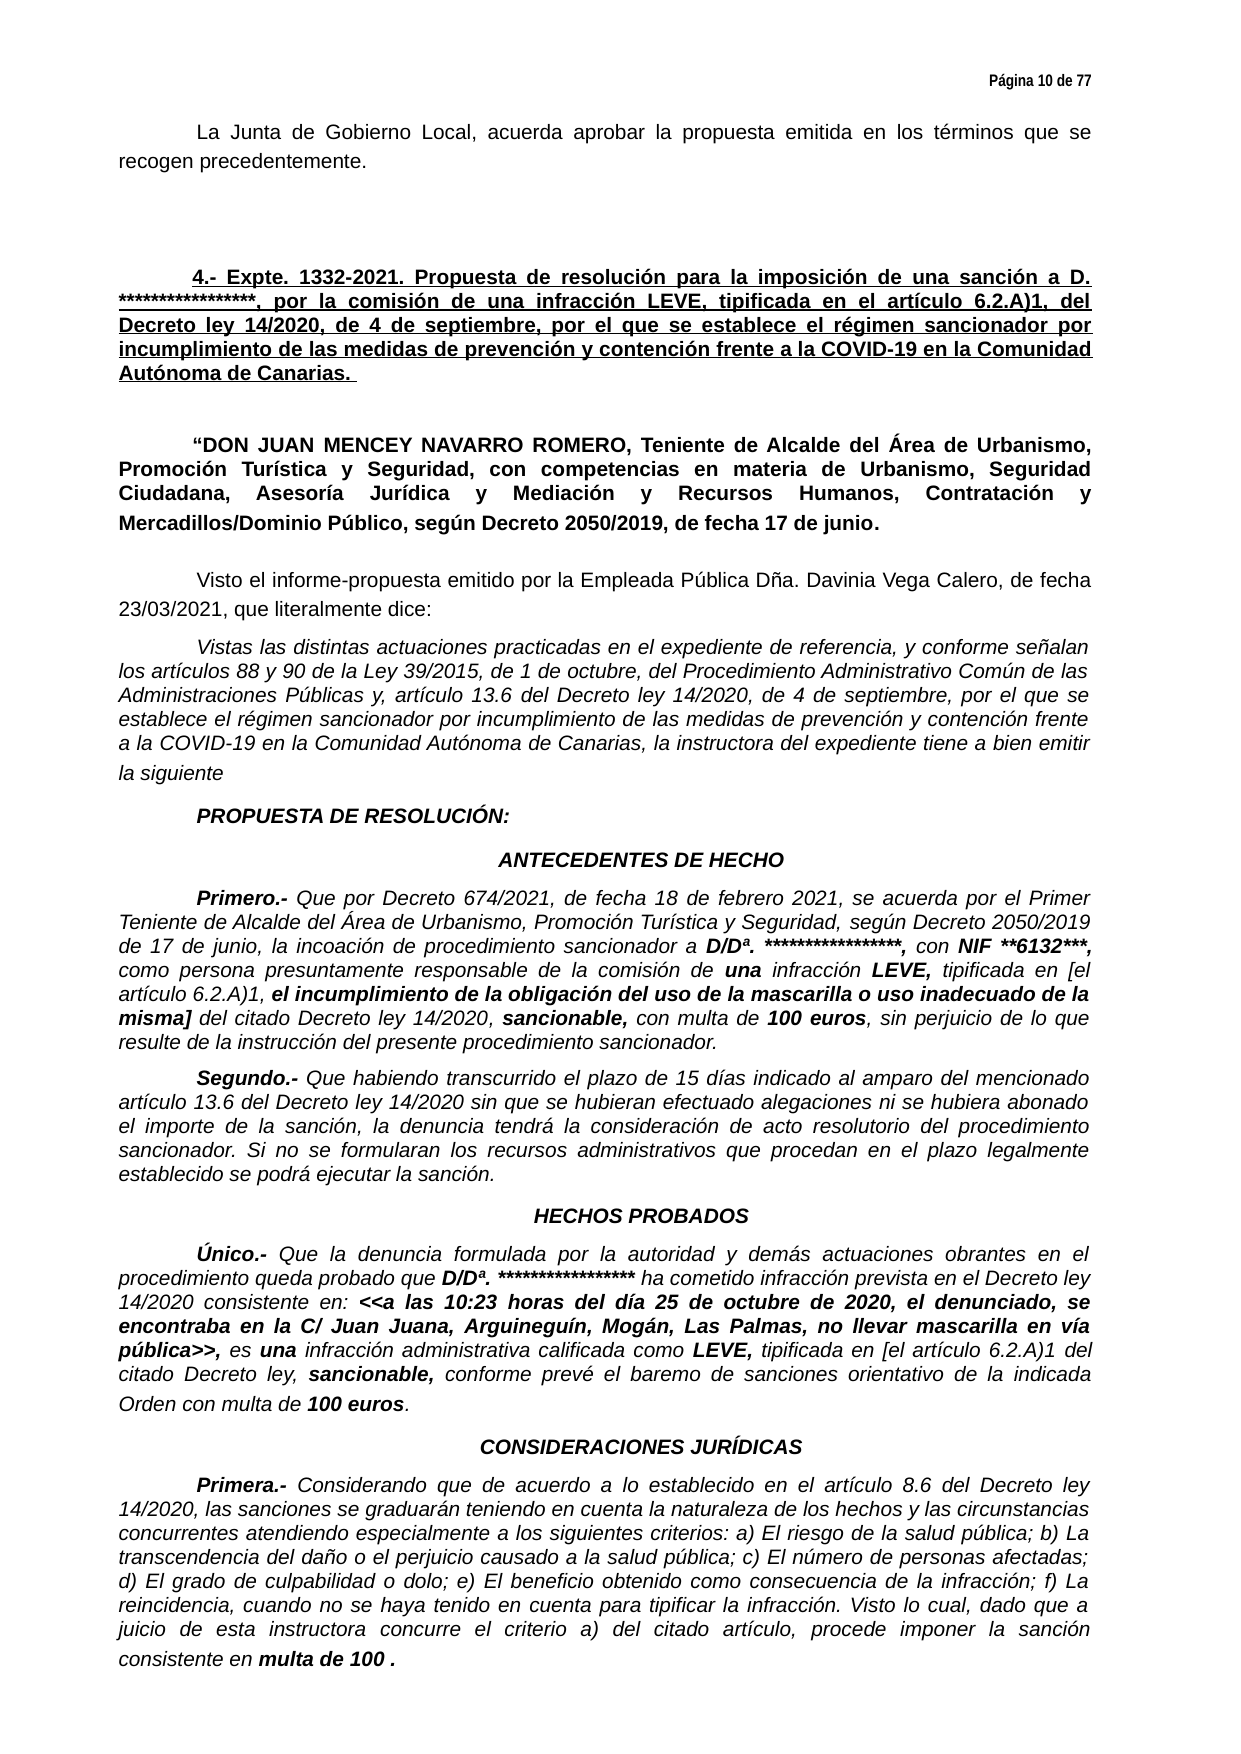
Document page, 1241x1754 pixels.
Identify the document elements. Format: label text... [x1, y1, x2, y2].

text ANTECEDENTES DE HECHO [118, 842, 1092, 873]
text incumplimiento de las medidas de prevención y contención frente a la COVID-19 en la Comunidad [118, 334, 1092, 357]
text Autónoma de Canarias. [118, 358, 1092, 384]
text Vistas las distintas actuaciones practicadas en el expediente de referencia, y conforme señalan los artículos 88 y 90 de la Ley 39/2015, de 1 de octubre, del Procedimiento Administrativo Común de las Administraciones Públicas y, artículo 13.6 del Decreto ley 14/2020, de 4 de septiembre, por el que se establece el régimen sancionador por incumplimiento de las medidas de prevención y contención frente a la COVID-19 en la Comunidad Autónoma de Canarias, la instructora del expediente tiene a bien emitir la siguiente [118, 635, 1092, 786]
text Visto el informe-propuesta emitido por la Empleada Pública Dña. Davinia Vega Calero, de fecha 23/03/2021, que literalmente dice: [118, 567, 1092, 622]
text Primera.- Considerando que de acuerdo a lo establecido en el artículo 8.6 del Decreto ley 14/2020, las sanciones se graduarán teniendo en cuenta la naturaleza de los hechos y las circunstancias concurrentes atendiendo especialmente a los siguientes criterios: a) El riesgo de la salud pública; b) La transcendencia del daño o el perjuicio causado a la salud pública; c) El número de personas afectadas; d) El grado de culpabilidad o dolo; e) El beneficio obtenido como consecuencia de la infracción; f) La reincidencia, cuando no se haya tenido en cuenta para tipificar la infracción. Visto lo cual, dado que a juicio de esta instructora concurre el criterio a) del citado artículo, procede imponer la sanción consistente en multa de 100 . [118, 1473, 1092, 1672]
text “DON JUAN MENCEY NAVARRO ROMERO, Teniente de Alcalde del Área de Urbanismo, Promoción Turística y Seguridad, con competencias en materia de Urbanismo, Seguridad Ciudadana, Asesoría Jurídica y Mediación y Recursos Humanos, Contratación y Mercadillos/Dominio Público, según Decreto 2050/2019, de fecha 17 de junio. [118, 433, 1092, 536]
text PROPUESTA DE RESOLUCIÓN: [118, 798, 1092, 829]
text 4.- Expte. 1332-2021. Propuesta de resolución para la imposición de una sanción a D. *****************, por la comisión de una infracción LEVE, tipificada en el artículo 6.2.A)1, del [118, 221, 1092, 309]
text Primero.- Que por Decreto 674/2021, de fecha 18 de febrero 2021, se acuerda por el Primer Teniente de Alcalde del Área de Urbanismo, Promoción Turística y Seguridad, según Decreto 2050/2019 de 17 de junio, la incoación de procedimiento sancionador a D/Dª. *****************, con NIF **6132***, como persona presuntamente responsable de la comisión de una infracción LEVE, tipificada en [el artículo 6.2.A)1, el incumplimiento de la obligación del uso de la mascarilla o uso inadecuado de la misma] del citado Decreto ley 14/2020, sancionable, con multa de 100 euros, sin perjuicio de lo que resulte de la instrucción del presente procedimiento sancionador. [118, 886, 1092, 1053]
text Decreto ley 14/2020, de 4 de septiembre, por el que se establece el régimen sancionador por [118, 310, 1092, 333]
text Segundo.- Que habiendo transcurrido el plazo de 15 días indicado al amparo del mencionado artículo 13.6 del Decreto ley 14/2020 sin que se hubieran efectuado alegaciones ni se hubiera abonado el importe de la sanción, la denuncia tendrá la consideración de acto resolutorio del procedimiento sancionador. Si no se formularan los recursos administrativos que procedan en el plazo legalmente establecido se podrá ejecutar la sanción. [118, 1066, 1092, 1186]
text Único.- Que la denuncia formulada por la autoridad y demás actuaciones obrantes en el procedimiento queda probado que D/Dª. ***************** ha cometido infracción prevista en el Decreto ley 14/2020 consistente en: <<a las 10:23 horas del día 25 de octubre de 2020, el denunciado, se encontraba en la C/ Juan Juana, Arguineguín, Mogán, Las Palmas, no llevar mascarilla en vía pública>>, es una infracción administrativa calificada como LEVE, tipificada en [el artículo 6.2.A)1 del citado Decreto ley, sancionable, conforme prevé el baremo de sanciones orientativo de la indicada Orden con multa de 100 euros. [118, 1242, 1092, 1417]
text La Junta de Gobierno Local, acuerda aprobar la propuesta emitida en los términos que se recogen precedentemente. [118, 120, 1092, 175]
text CONSIDERACIONES JURÍDICAS [118, 1429, 1092, 1460]
text HECHOS PROBADOS [118, 1198, 1092, 1229]
